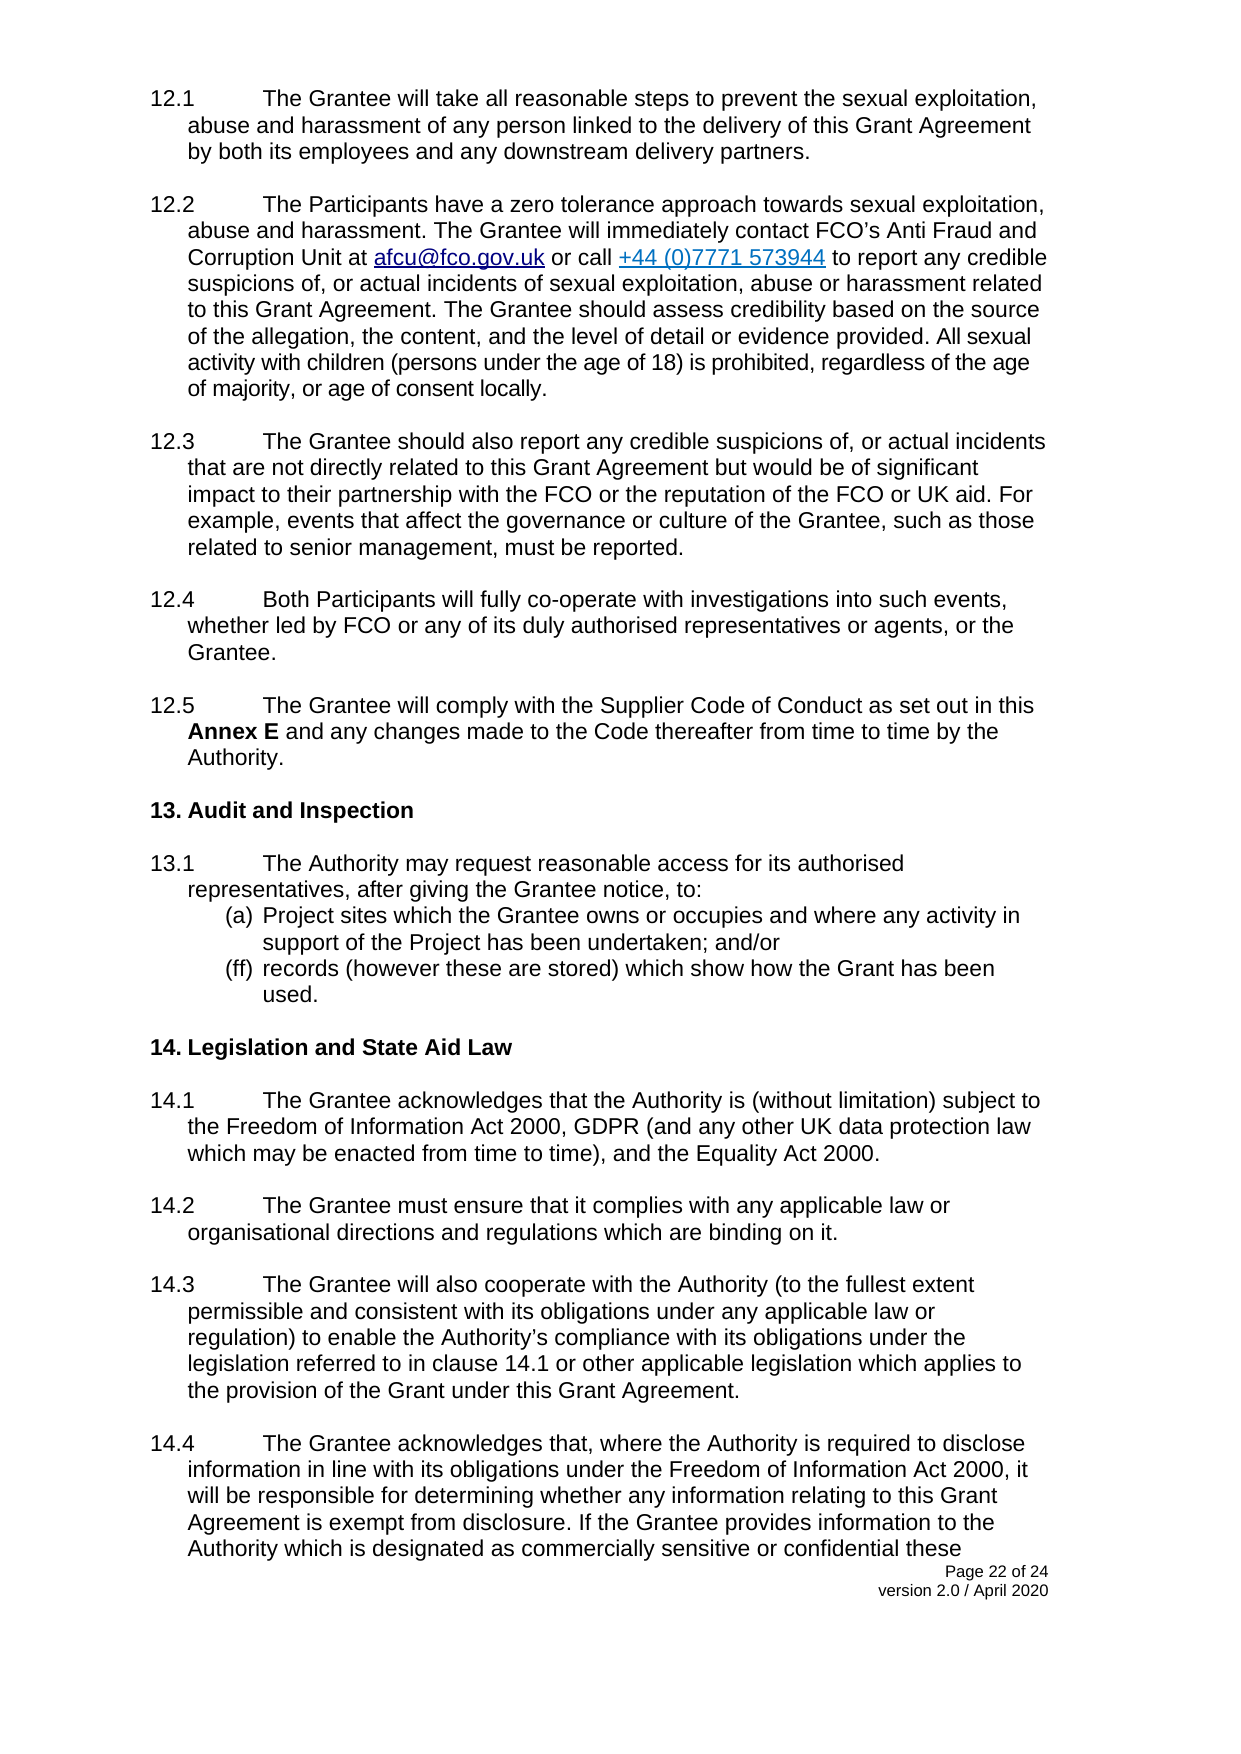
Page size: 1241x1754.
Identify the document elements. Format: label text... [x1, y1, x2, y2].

list The Grantee should also report any credible suspicions of, or actual incidents that are not directly related to this Grant Agreement but would be of significant impact to their partnership with the FCO or the reputation of the FCO or UK aid. For example, events that affect the governance or culture of the Grantee, such as those related to senior management, must be reported. [150, 428, 1048, 560]
list The Grantee will also cooperate with the Authority (to the fullest extent permissible and consistent with its obligations under any applicable law or regulation) to enable the Authority’s compliance with its obligations under the legislation referred to in clause 14.1 or other applicable legislation which applies to the provision of the Grant under this Grant Agreement. [150, 1271, 1048, 1403]
subtitle Audit and Inspection [150, 797, 1048, 823]
list The Participants have a zero tolerance approach towards sexual exploitation, abuse and harassment. The Grantee will immediately contact FCO’s Anti Fraud and Corruption Unit at afcu@fco.gov.uk or call +44 (0)7771 573944 to report any credible suspicions of, or actual incidents of sexual exploitation, abuse or harassment related to this Grant Agreement. The Grantee should assess credibility based on the source of the allegation, the content, and the level of detail or evidence provided. All sexual activity with children (persons under the age of 18) is prohibited, regardless of the age of majority, or age of consent locally. [150, 191, 1048, 402]
list Project sites which the Grantee owns or occupies and where any activity in support of the Project has been undertaken; and/or [225, 902, 1048, 955]
list The Grantee acknowledges that, where the Authority is required to disclose information in line with its obligations under the Freedom of Information Act 2000, it will be responsible for determining whether any information relating to this Grant Agreement is exempt from disclosure. If the Grantee provides information to the Authority which is designated as commercially sensitive or confidential these [150, 1429, 1048, 1561]
subtitle Legislation and State Aid Law [150, 1034, 1048, 1061]
list The Grantee acknowledges that the Authority is (without limitation) subject to the Freedom of Information Act 2000, GDPR (and any other UK data protection law which may be enacted from time to time), and the Equality Act 2000. [150, 1087, 1048, 1166]
list records (however these are stored) which show how the Grant has been used. [225, 955, 1048, 1008]
list The Grantee will take all reasonable steps to prevent the sexual exploitation, abuse and harassment of any person linked to the delivery of this Grant Agreement by both its employees and any downstream delivery partners. [150, 85, 1048, 164]
list The Grantee must ensure that it complies with any applicable law or organisational directions and regulations which are binding on it. [150, 1192, 1048, 1245]
list The Authority may request reasonable access for its authorised representatives, after giving the Grantee notice, to: [150, 850, 1048, 902]
list The Grantee will comply with the Supplier Code of Conduct as set out in this Annex E and any changes made to the Code thereafter from time to time by the Authority. [150, 692, 1048, 771]
list Both Participants will fully co-operate with investigations into such events, whether led by FCO or any of its duly authorised representatives or agents, or the Grantee. [150, 586, 1048, 665]
